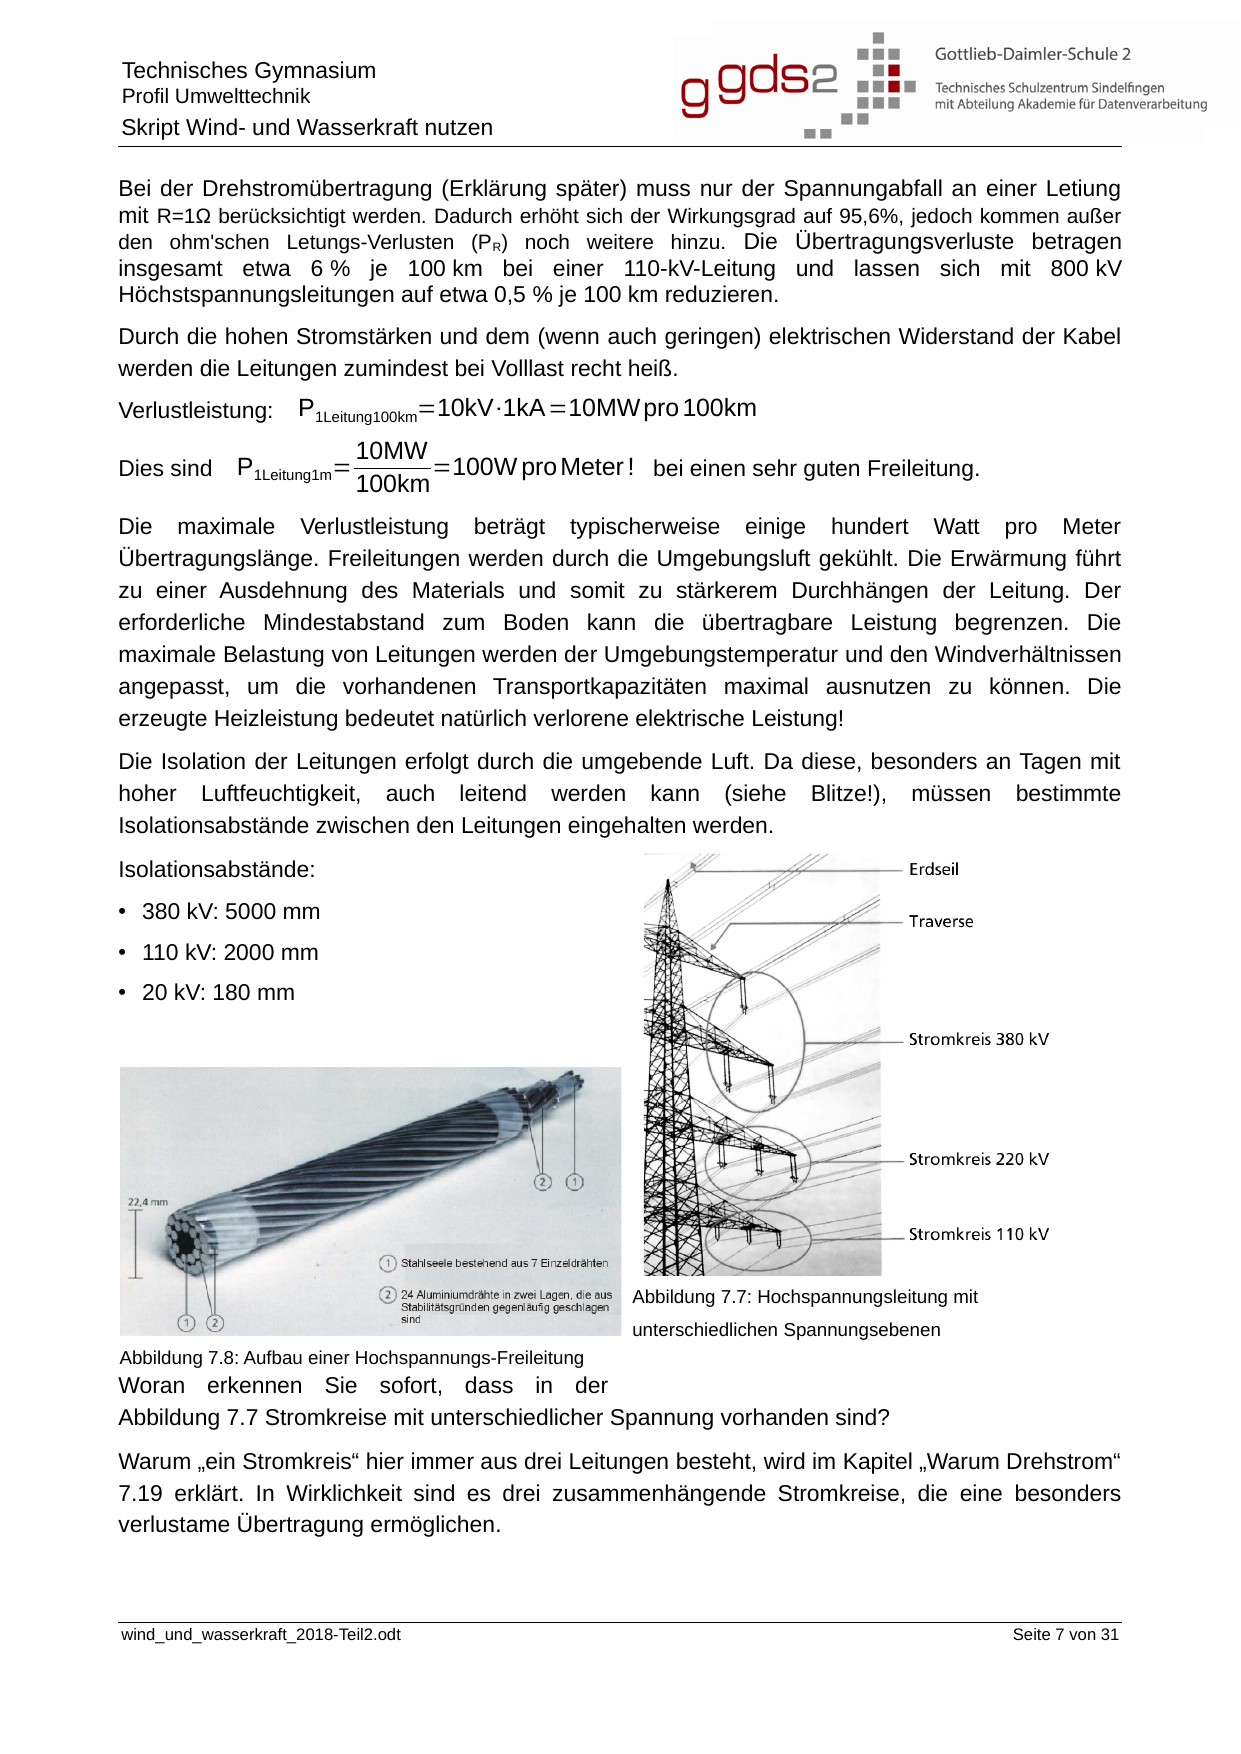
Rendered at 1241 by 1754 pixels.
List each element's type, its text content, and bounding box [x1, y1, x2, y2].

text [632, 1340, 1064, 1368]
text Bei der Drehstromübertragung (Erklärung später) muss nur der Spannungabfall an einer Letiung mit R=1Ω berücksichtigt werden. Dadurch erhöht sich der Wirkungsgrad auf 95,6%, jedoch kommen außer den ohm'schen Letungs-Verlusten (PR) noch weitere hinzu. Die Übertragungsverluste betragen insgesamt etwa 6 % je 100 km bei einer 110-kV-Leitung und lassen sich mit 800 kV Höchstspannungsleitungen auf etwa 0,5 % je 100 km reduzieren. [118, 175, 1122, 307]
text Die maximale Verlustleistung beträgt typischerweise einige hundert Watt pro Meter Übertragungslänge. Freileitungen werden durch die Umgebungsluft gekühlt. Die Erwärmung führt zu einer Ausdehnung des Materials und somit zu stärkerem Durchhängen der Leitung. Der erforderliche Mindestabstand zum Boden kann die übertragbare Leistung begrenzen. Die maximale Belastung von Leitungen werden der Umgebungstemperatur und den Windverhältnissen angepasst, um die vorhandenen Transportkapazitäten maximal ausnutzen zu können. Die erzeugte Heizleistung bedeutet natürlich verlorene elektrische Leistung! [118, 509, 1122, 732]
text Warum „ein Stromkreis“ hier immer aus drei Leitungen besteht, wird im Kapitel „Warum Drehstrom“ 7.19 erklärt. In Wirklichkeit sind es drei zusammenhängende Stromkreise, die eine besonders verlustame Übertragung ermöglichen. [118, 1444, 1122, 1539]
text Isolationsabstände: [118, 852, 1122, 883]
list [1064, 935, 1122, 966]
list [1064, 895, 1122, 926]
picture [119, 1067, 622, 1336]
picture [673, 22, 1241, 143]
list [1064, 976, 1122, 1006]
text Die Isolation der Leitungen erfolgt durch die umgebende Luft. Da diese, besonders an Tagen mit hoher Luftfeuchtigkeit, auch leitend werden kann (siehe Blitze!), müssen bestimmte Isolationsabstände zwischen den Leitungen eingehalten werden. [118, 744, 1122, 840]
text Durch die hohen Stromstärken und dem (wenn auch geringen) elektrischen Widerstand der Kabel werden die Leitungen zumindest bei Volllast recht heiß. [118, 319, 1122, 383]
text Verlustleistung: [118, 394, 1122, 426]
list 380 kV: 5000 mm [118, 895, 632, 926]
text Woran erkennen Sie sofort, dass in der Abbildung 7.7 Stromkreise mit unterschiedlicher Spannung vorhanden sind? [118, 1059, 1122, 1432]
text Dies sind bei einen sehr guten Freileitung. [118, 438, 1122, 497]
list 110 kV: 2000 mm [118, 935, 632, 966]
picture [643, 853, 1052, 1276]
text Abbildung 7.7: Hochspannungsleitung mit unterschiedlichen Spannungsebenen [632, 853, 1064, 1340]
text Abbildung 7.8: Aufbau einer Hochspannungs-Freileitung [119, 1336, 621, 1368]
list 20 kV: 180 mm [118, 976, 632, 1006]
